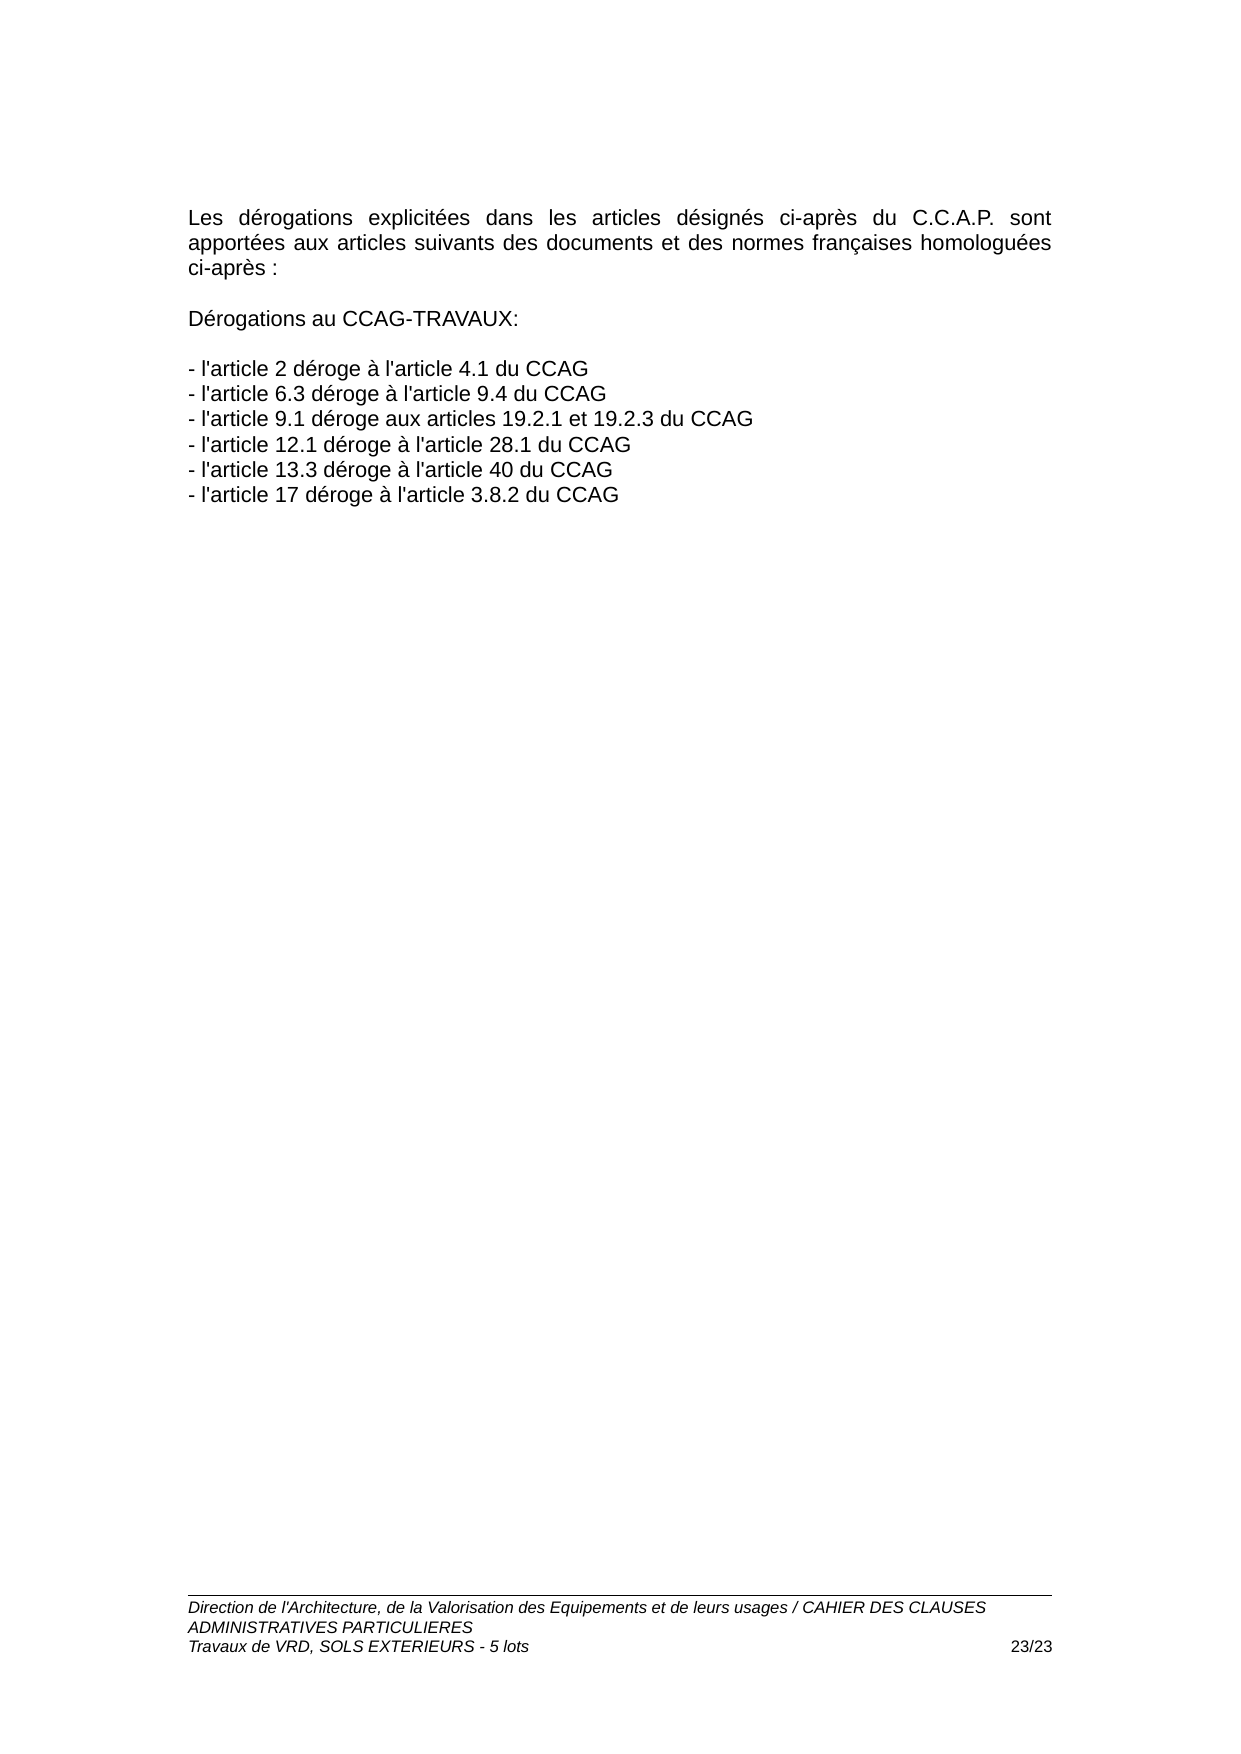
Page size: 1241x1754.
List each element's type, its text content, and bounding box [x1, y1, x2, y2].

text Les dérogations explicitées dans les articles désignés ci-après du C.C.A.P. sont apportées aux articles suivants des documents et des normes françaises homologuées ci-après : [188, 204, 1052, 280]
text - l'article 2 déroge à l'article 4.1 du CCAG [188, 356, 1052, 381]
text - l'article 17 déroge à l'article 3.8.2 du CCAG [188, 482, 1052, 507]
text - l'article 6.3 déroge à l'article 9.4 du CCAG [188, 381, 1052, 406]
text Dérogations au CCAG-TRAVAUX: [188, 305, 1052, 331]
text - l'article 13.3 déroge à l'article 40 du CCAG [188, 457, 1052, 482]
text - l'article 9.1 déroge aux articles 19.2.1 et 19.2.3 du CCAG [188, 406, 1052, 431]
text - l'article 12.1 déroge à l'article 28.1 du CCAG [188, 431, 1052, 457]
